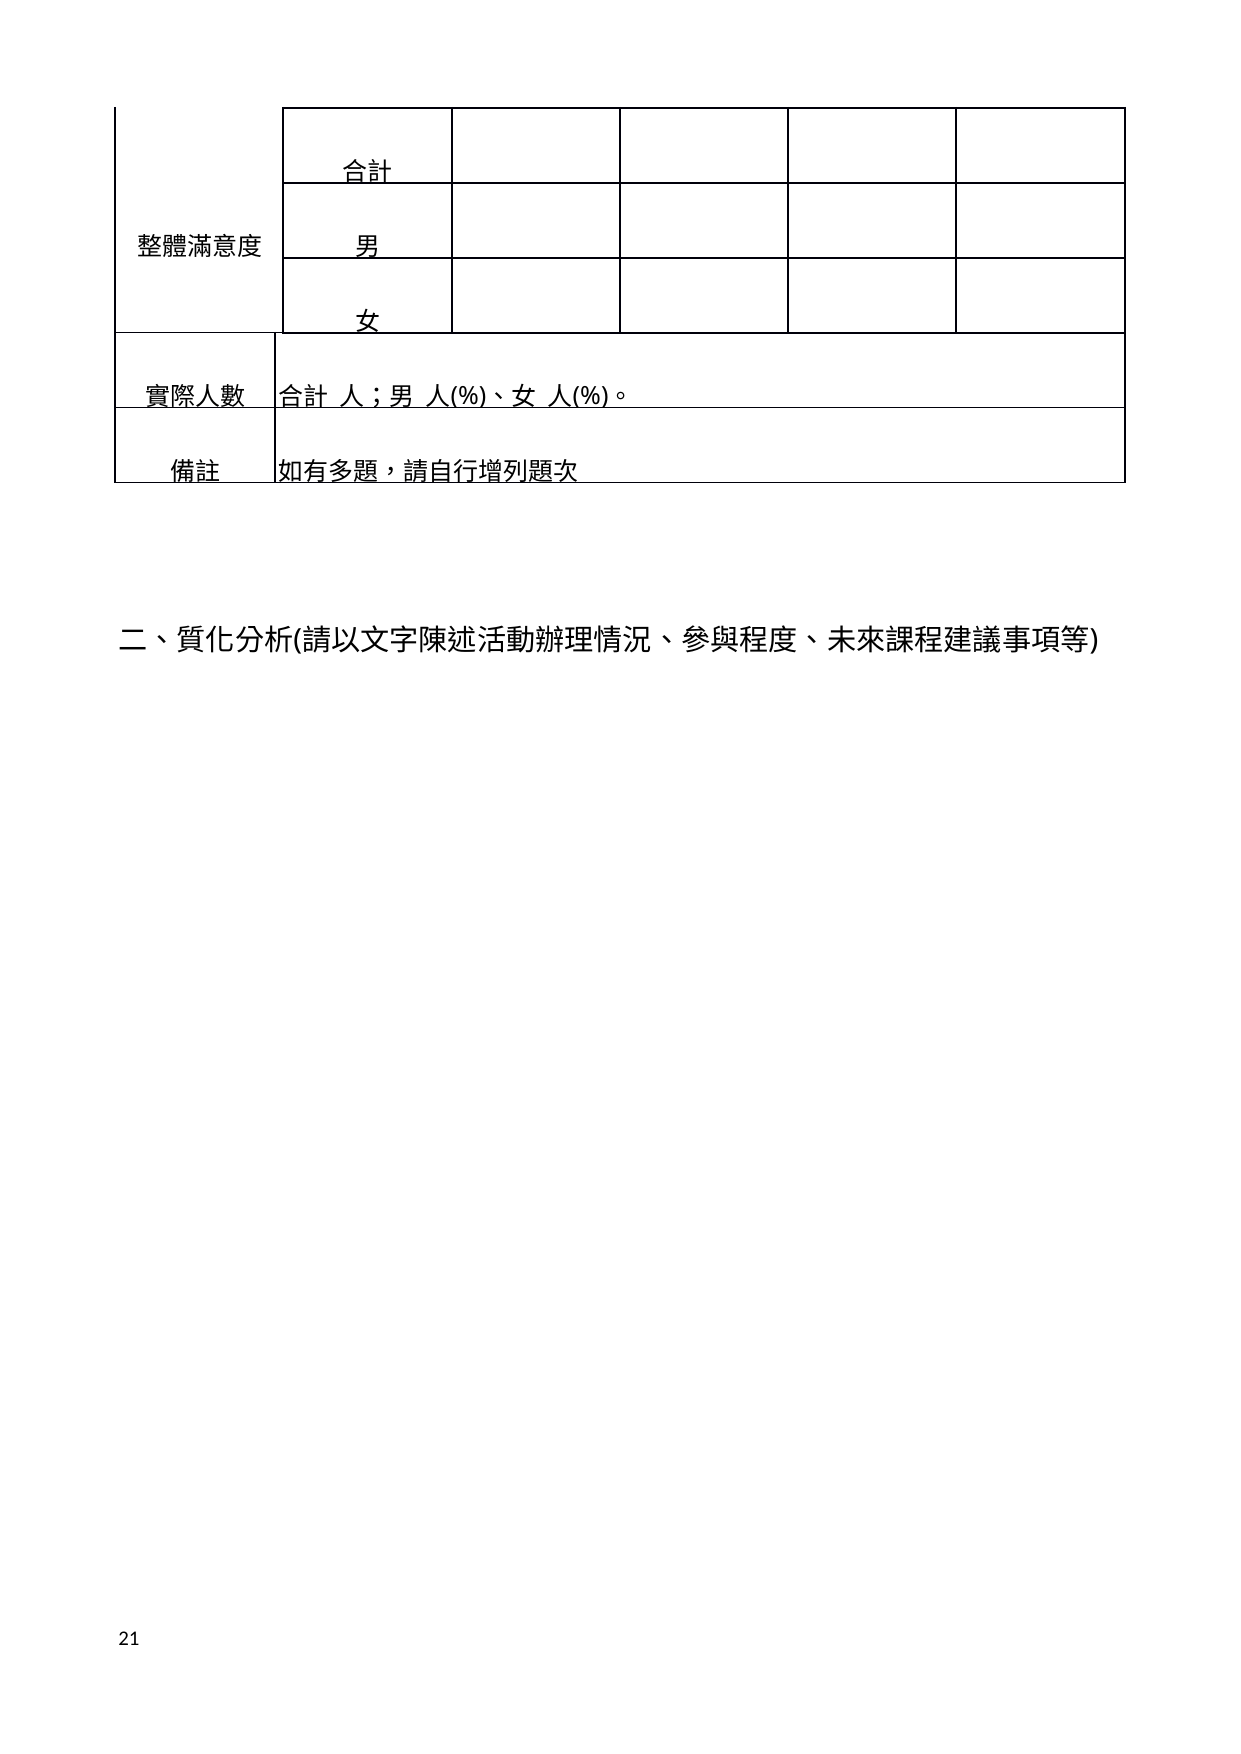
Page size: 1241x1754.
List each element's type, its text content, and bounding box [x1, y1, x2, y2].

table_cell [957, 259, 1124, 332]
table_cell 男 [284, 184, 451, 257]
table_cell 合計 人；男 人(%)、女 人(%)。 [276, 333, 1124, 407]
table_cell 如有多題，請自行增列題次 [276, 408, 1124, 482]
table_cell [621, 259, 787, 332]
table_cell [957, 184, 1124, 257]
table_cell [621, 109, 787, 182]
table_cell [453, 259, 619, 332]
table_cell [621, 184, 787, 257]
text 二、質化分析(請以文字陳述活動辦理情況、參與程度、未來課程建議事項等) [118, 594, 1122, 669]
table_cell 整體滿意度 [116, 107, 282, 332]
table_cell [453, 109, 619, 182]
table_cell 實際人數 [116, 333, 274, 407]
table_cell [957, 109, 1124, 182]
table_cell [789, 109, 955, 182]
table_cell [453, 184, 619, 257]
table_cell 備註 [116, 408, 274, 482]
table_cell [789, 259, 955, 332]
table_cell 合計 [284, 109, 451, 182]
table_cell 女 [284, 259, 451, 332]
table_cell [789, 184, 955, 257]
